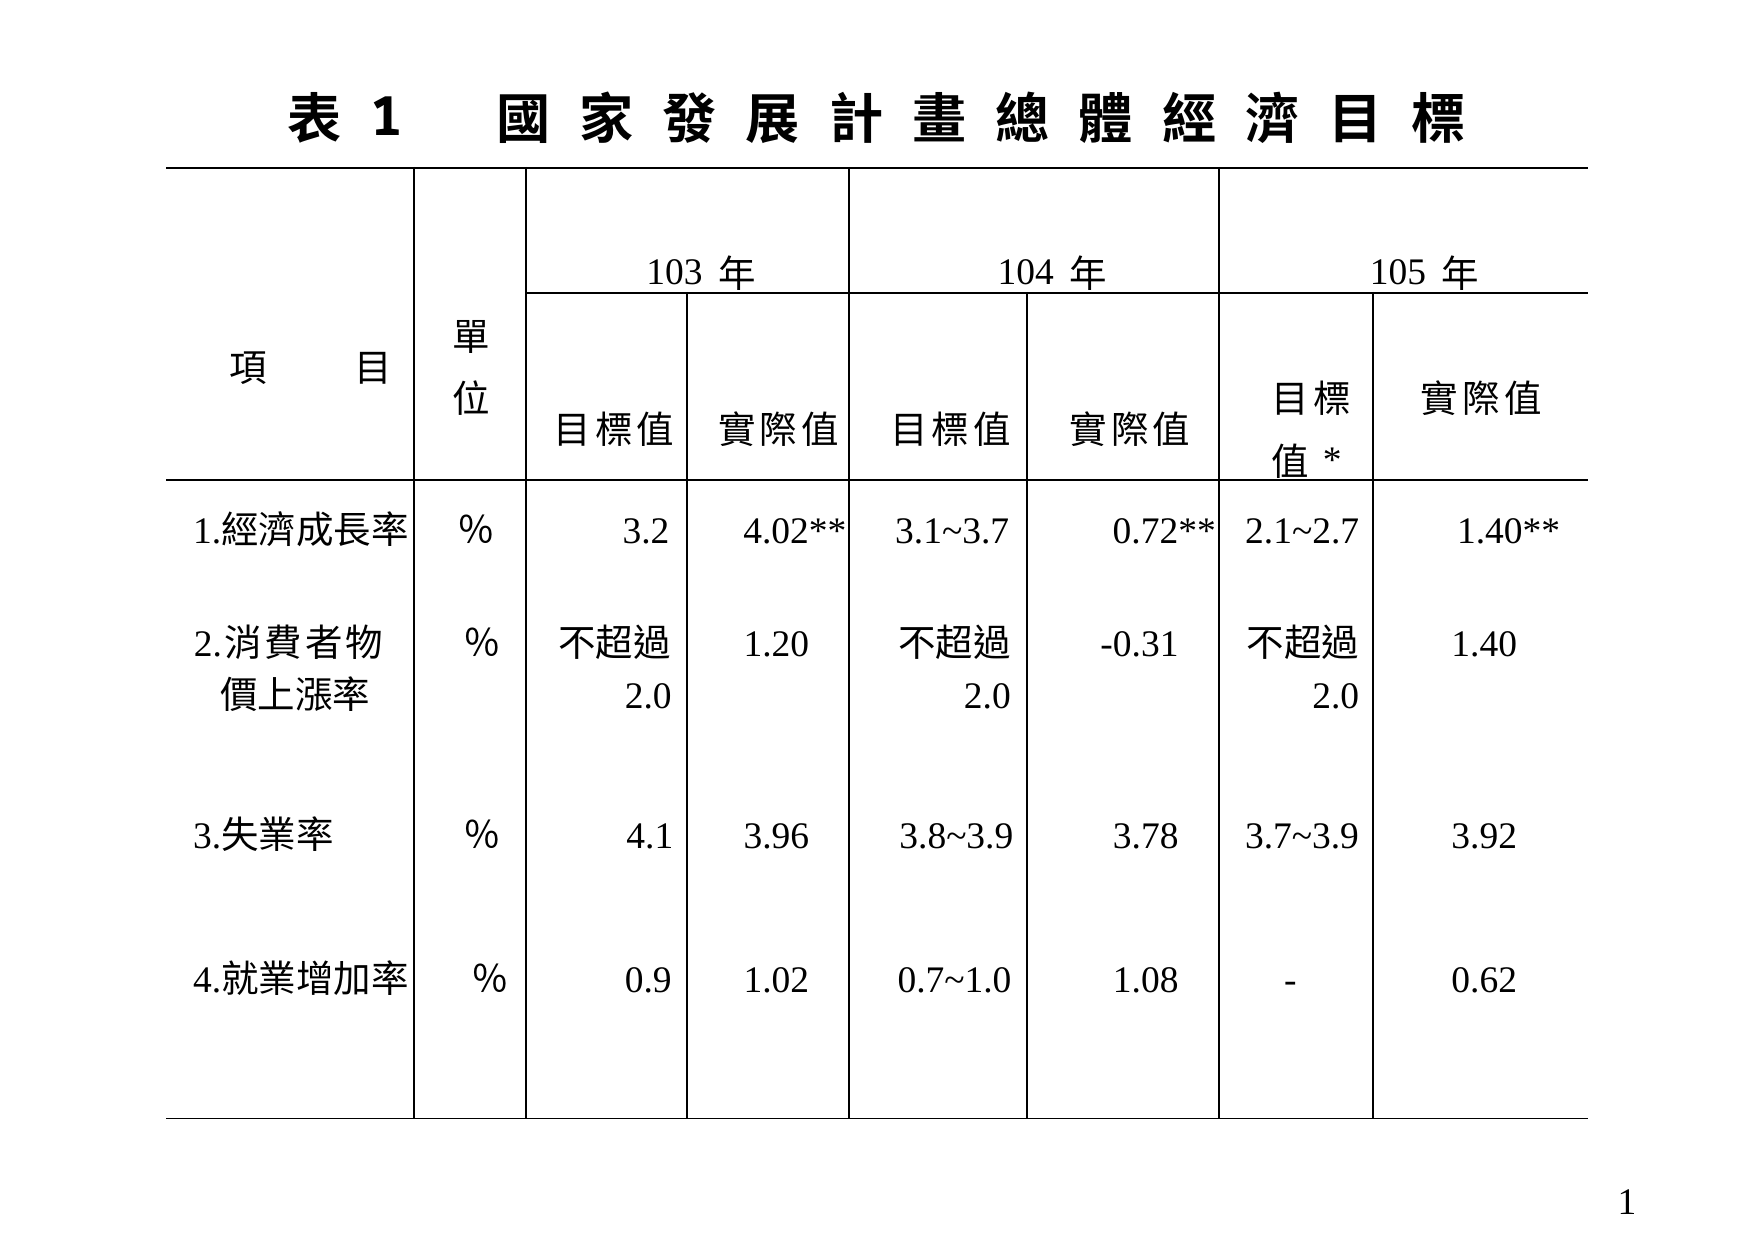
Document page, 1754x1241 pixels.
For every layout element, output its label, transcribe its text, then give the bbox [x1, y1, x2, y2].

table_cell 目標值 [850, 294, 1026, 479]
table_cell 1.40** [1374, 481, 1588, 615]
table_cell - [1220, 951, 1372, 1118]
table_cell ％ [415, 951, 525, 1118]
table_header 項 目 [166, 169, 413, 479]
table_cell 3.96 [688, 806, 848, 951]
table_header 105年 [1220, 169, 1588, 292]
table_cell 4.02** [688, 481, 848, 615]
table_cell 3.1~3.7 [850, 481, 1026, 615]
table_cell 實際值 [688, 294, 848, 479]
table_cell 1.02 [688, 951, 848, 1118]
table_cell 實際值 [1028, 294, 1218, 479]
table_header 104年 [850, 169, 1218, 292]
table_header 單 位 [415, 169, 525, 479]
table_cell 3.8~3.9 [850, 806, 1026, 951]
table_header 103年 [527, 169, 848, 292]
table_cell ％ [415, 615, 525, 806]
table_cell 1.20 [688, 615, 848, 806]
table_cell ％ [415, 806, 525, 951]
table_cell 2.消費者物價上漲率 [166, 615, 413, 806]
table_cell 4.就業增加率 [166, 951, 413, 1118]
table_cell 不超過 2.0 [850, 615, 1026, 806]
table_cell -0.31 [1028, 615, 1218, 806]
table_cell 不超過 2.0 [527, 615, 686, 806]
table_cell 實際值 [1374, 294, 1588, 479]
table_cell 2.1~2.7 [1220, 481, 1372, 615]
table_cell 3.失業率 [166, 806, 413, 951]
table_cell 目標值 [527, 294, 686, 479]
table_cell 4.1 [527, 806, 686, 951]
subtitle 表1 國家發展計畫總體經濟目標 [127, 42, 1627, 167]
table_cell 1.經濟成長率 [166, 481, 413, 615]
table_cell 目標值* [1220, 294, 1372, 479]
table_cell 不超過 2.0 [1220, 615, 1372, 806]
table_cell 1.08 [1028, 951, 1218, 1118]
table_cell 3.2 [527, 481, 686, 615]
table_cell 0.62 [1374, 951, 1588, 1118]
table_cell 0.9 [527, 951, 686, 1118]
table_cell 0.72** [1028, 481, 1218, 615]
table_cell 0.7~1.0 [850, 951, 1026, 1118]
table_cell 1.40 [1374, 615, 1588, 806]
table_cell 3.92 [1374, 806, 1588, 951]
table_cell 3.78 [1028, 806, 1218, 951]
table_cell ％ [415, 481, 525, 615]
table_cell 3.7~3.9 [1220, 806, 1372, 951]
